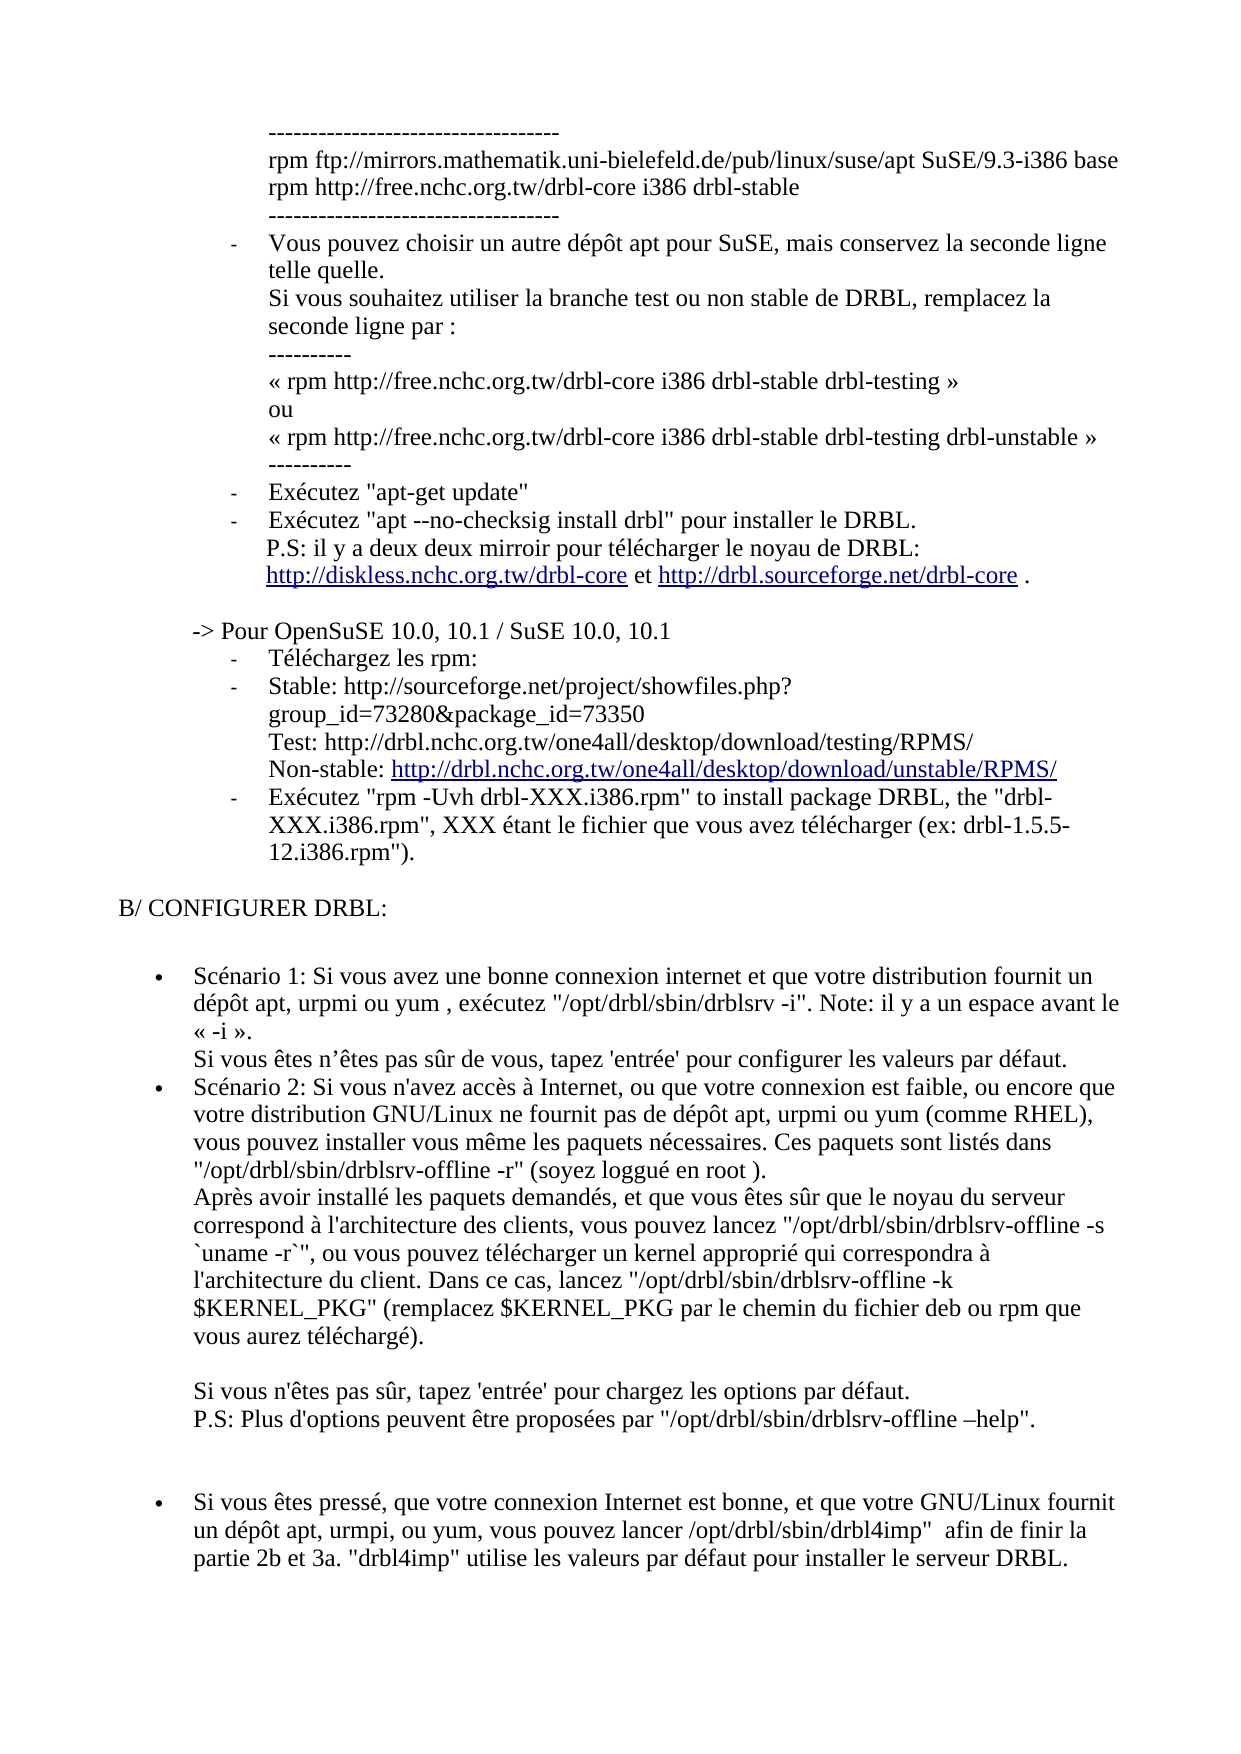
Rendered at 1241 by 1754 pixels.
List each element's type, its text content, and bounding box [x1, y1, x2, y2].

list Exécutez "rpm -Uvh drbl-XXX.i386.rpm" to install package DRBL, the "drbl-XXX.i386.rpm", XXX étant le fichier que vous avez télécharger (ex: drbl-1.5.5-12.i386.rpm"). [231, 783, 1122, 866]
list Téléchargez les rpm: [231, 644, 1122, 672]
list Exécutez "apt-get update" [231, 478, 1122, 506]
text Si vous êtes n’êtes pas sûr de vous, tapez 'entrée' pour configurer les valeurs par défaut. [193, 1045, 1122, 1073]
text B/ CONFIGURER DRBL: [118, 894, 1122, 922]
text P.S: Plus d'options peuvent être proposées par "/opt/drbl/sbin/drblsrv-offline –help". [193, 1405, 1122, 1433]
text Si vous souhaitez utiliser la branche test ou non stable de DRBL, remplacez la seconde ligne par : [268, 284, 1122, 340]
text ou [268, 395, 1122, 423]
list Scénario 1: Si vous avez une bonne connexion internet et que votre distribution fournit un dépôt apt, urpmi ou yum , exécutez "/opt/drbl/sbin/drblsrv -i". Note: il y a un espace avant le « -i ». [156, 962, 1122, 1045]
list Si vous êtes pressé, que votre connexion Internet est bonne, et que votre GNU/Linux fournit un dépôt apt, urmpi, ou yum, vous pouvez lancer /opt/drbl/sbin/drbl4imp" afin de finir la partie 2b et 3a. "drbl4imp" utilise les valeurs par défaut pour installer le serveur DRBL. [156, 1488, 1122, 1571]
list Stable: http://sourceforge.net/project/showfiles.php?group_id=73280&package_id=73350 [231, 672, 1122, 728]
list Exécutez "apt --no-checksig install drbl" pour installer le DRBL. [231, 506, 1122, 534]
list Scénario 2: Si vous n'avez accès à Internet, ou que votre connexion est faible, ou encore que votre distribution GNU/Linux ne fournit pas de dépôt apt, urpmi ou yum (comme RHEL), vous pouvez installer vous même les paquets nécessaires. Ces paquets sont listés dans "/opt/drbl/sbin/drblsrv-offline -r" (soyez loggué en root ). [156, 1073, 1122, 1183]
text Non-stable: http://drbl.nchc.org.tw/one4all/desktop/download/unstable/RPMS/ [268, 755, 1122, 783]
list Vous pouvez choisir un autre dépôt apt pour SuSE, mais conservez la seconde ligne telle quelle. [231, 229, 1122, 284]
text Après avoir installé les paquets demandés, et que vous êtes sûr que le noyau du serveur correspond à l'architecture des clients, vous pouvez lancez "/opt/drbl/sbin/drblsrv-offline -s `uname -r`", ou vous pouvez télécharger un kernel approprié qui correspondra à l'architecture du client. Dans ce cas, lancez "/opt/drbl/sbin/drblsrv-offline -k $KERNEL_PKG" (remplacez $KERNEL_PKG par le chemin du fichier deb ou rpm que vous aurez téléchargé). [193, 1183, 1122, 1350]
text ----------------------------------- rpm ftp://mirrors.mathematik.uni-bielefeld.de/pub/linux/suse/apt SuSE/9.3-i386 base rpm http://free.nchc.org.tw/drbl-core i386 drbl-stable ----------------------------------- [268, 118, 1122, 229]
text -> Pour OpenSuSE 10.0, 10.1 / SuSE 10.0, 10.1 [118, 617, 1122, 644]
text ---------- « rpm http://free.nchc.org.tw/drbl-core i386 drbl-stable drbl-testing » [268, 340, 1122, 395]
text Si vous n'êtes pas sûr, tapez 'entrée' pour chargez les options par défaut. [193, 1377, 1122, 1405]
text P.S: il y a deux deux mirroir pour télécharger le noyau de DRBL: http://diskless.nchc.org.tw/drbl-core et http://drbl.sourceforge.net/drbl-core . [118, 534, 1122, 589]
text Test: http://drbl.nchc.org.tw/one4all/desktop/download/testing/RPMS/ [268, 728, 1122, 755]
text « rpm http://free.nchc.org.tw/drbl-core i386 drbl-stable drbl-testing drbl-unstable » ---------- [268, 423, 1122, 478]
